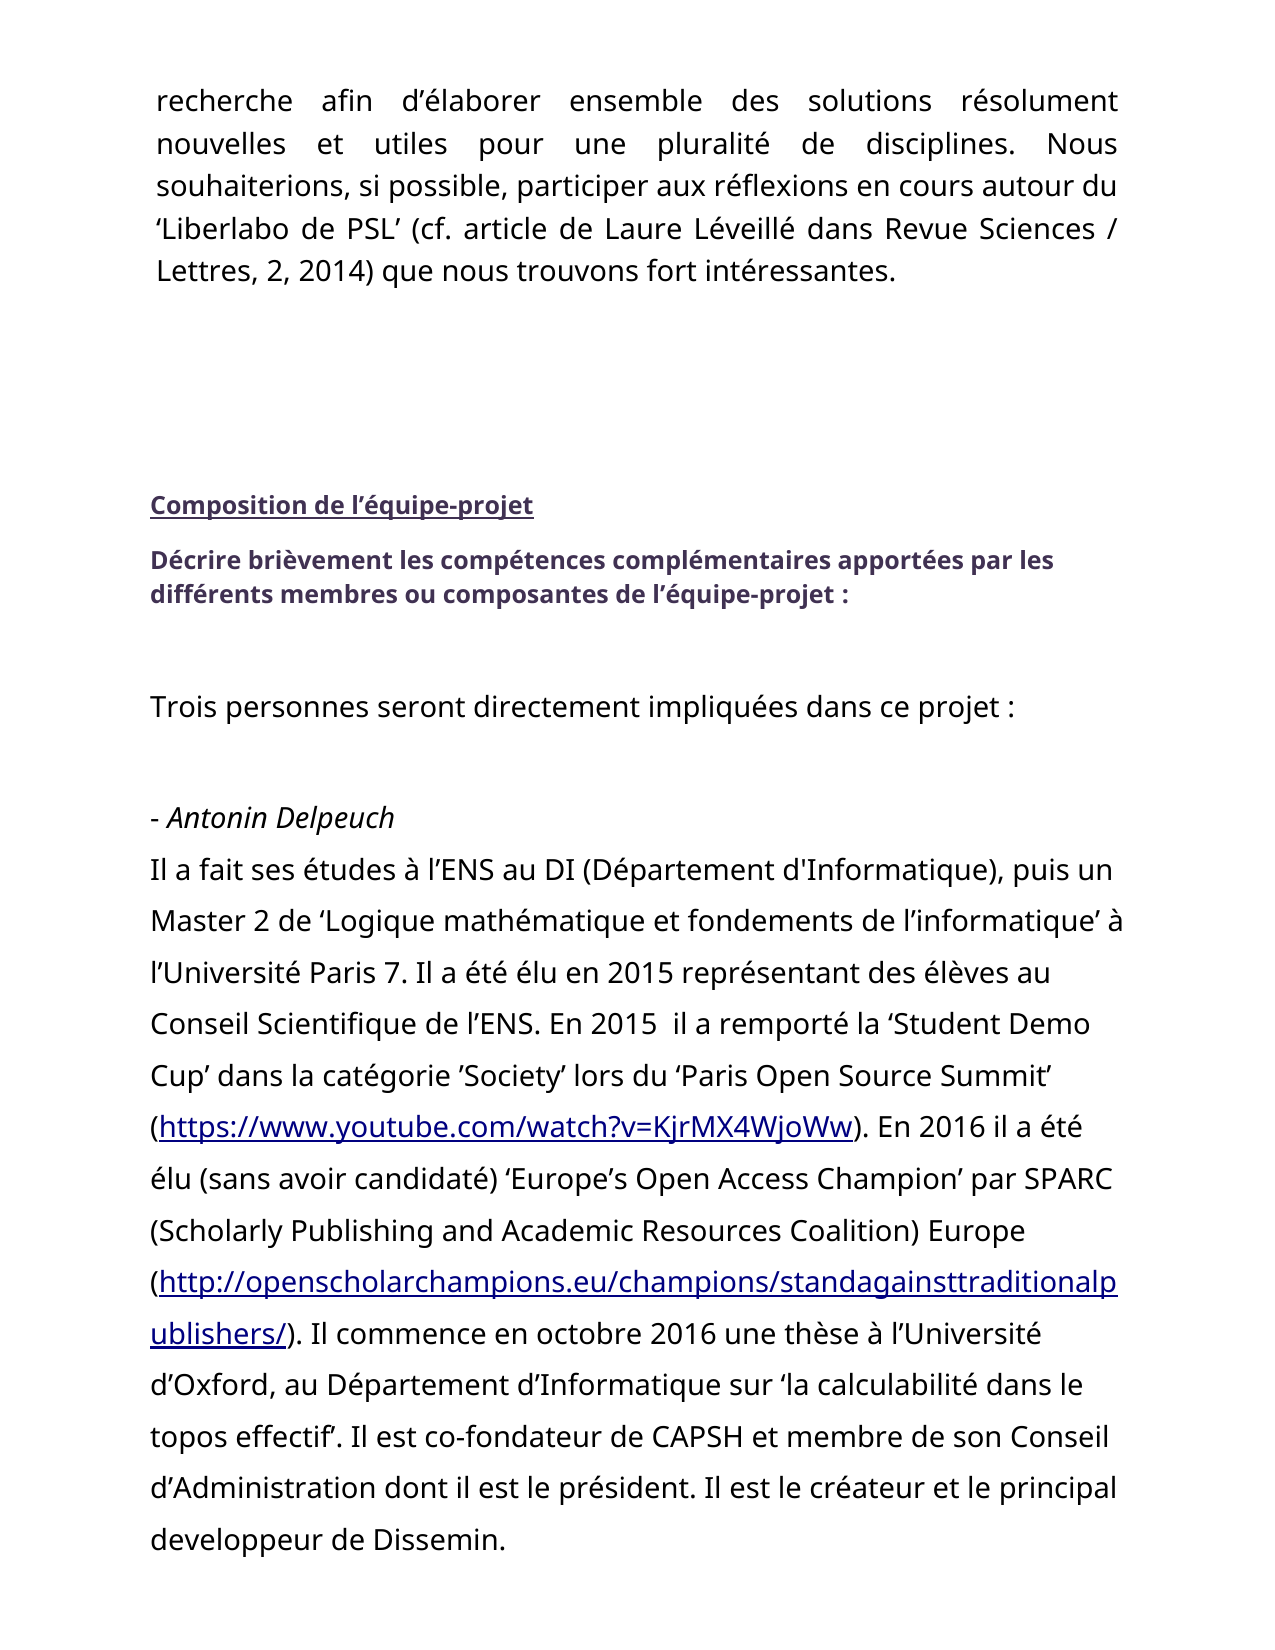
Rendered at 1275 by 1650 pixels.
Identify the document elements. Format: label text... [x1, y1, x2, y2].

text Composition de l’équipe-projet [150, 488, 1125, 522]
text Décrire brièvement les compétences complémentaires apportées par les différents membres ou composantes de l’équipe-projet : [150, 543, 1125, 611]
text Il a fait ses études à l’ENS au DI (Département d'Informatique), puis un Master 2 de ‘Logique mathématique et fondements de l’informatique’ à l’Université Paris 7. Il a été élu en 2015 représentant des élèves au Conseil Scientifique de l’ENS. En 2015 il a remporté la ‘Student Demo Cup’ dans la catégorie ’Society’ lors du ‘Paris Open Source Summit’ (https://www.youtube.com/watch?v=KjrMX4WjoWw). En 2016 il a été élu (sans avoir candidaté) ‘Europe’s Open Access Champion’ par SPARC (Scholarly Publishing and Academic Resources Coalition) Europe (http://openscholarchampions.eu/champions/standagainsttraditionalpublishers/). Il commence en octobre 2016 une thèse à l’Université d’Oxford, au Département d’Informatique sur ‘la calculabilité dans le topos effectif’. Il est co-fondateur de CAPSH et membre de son Conseil d’Administration dont il est le président. Il est le créateur et le principal developpeur de Dissemin. [150, 849, 1125, 1559]
text Trois personnes seront directement impliquées dans ce projet : [150, 687, 1125, 726]
table_header recherche afin d’élaborer ensemble des solutions résolument nouvelles et utiles pour une pluralité de disciplines. Nous souhaiterions, si possible, participer aux réflexions en cours autour du ‘Liberlabo de PSL’ (cf. article de Laure Léveillé dans Revue Sciences / Lettres, 2, 2014) que nous trouvons fort intéressantes. [150, 75, 1125, 368]
text - Antonin Delpeuch [150, 797, 1125, 837]
